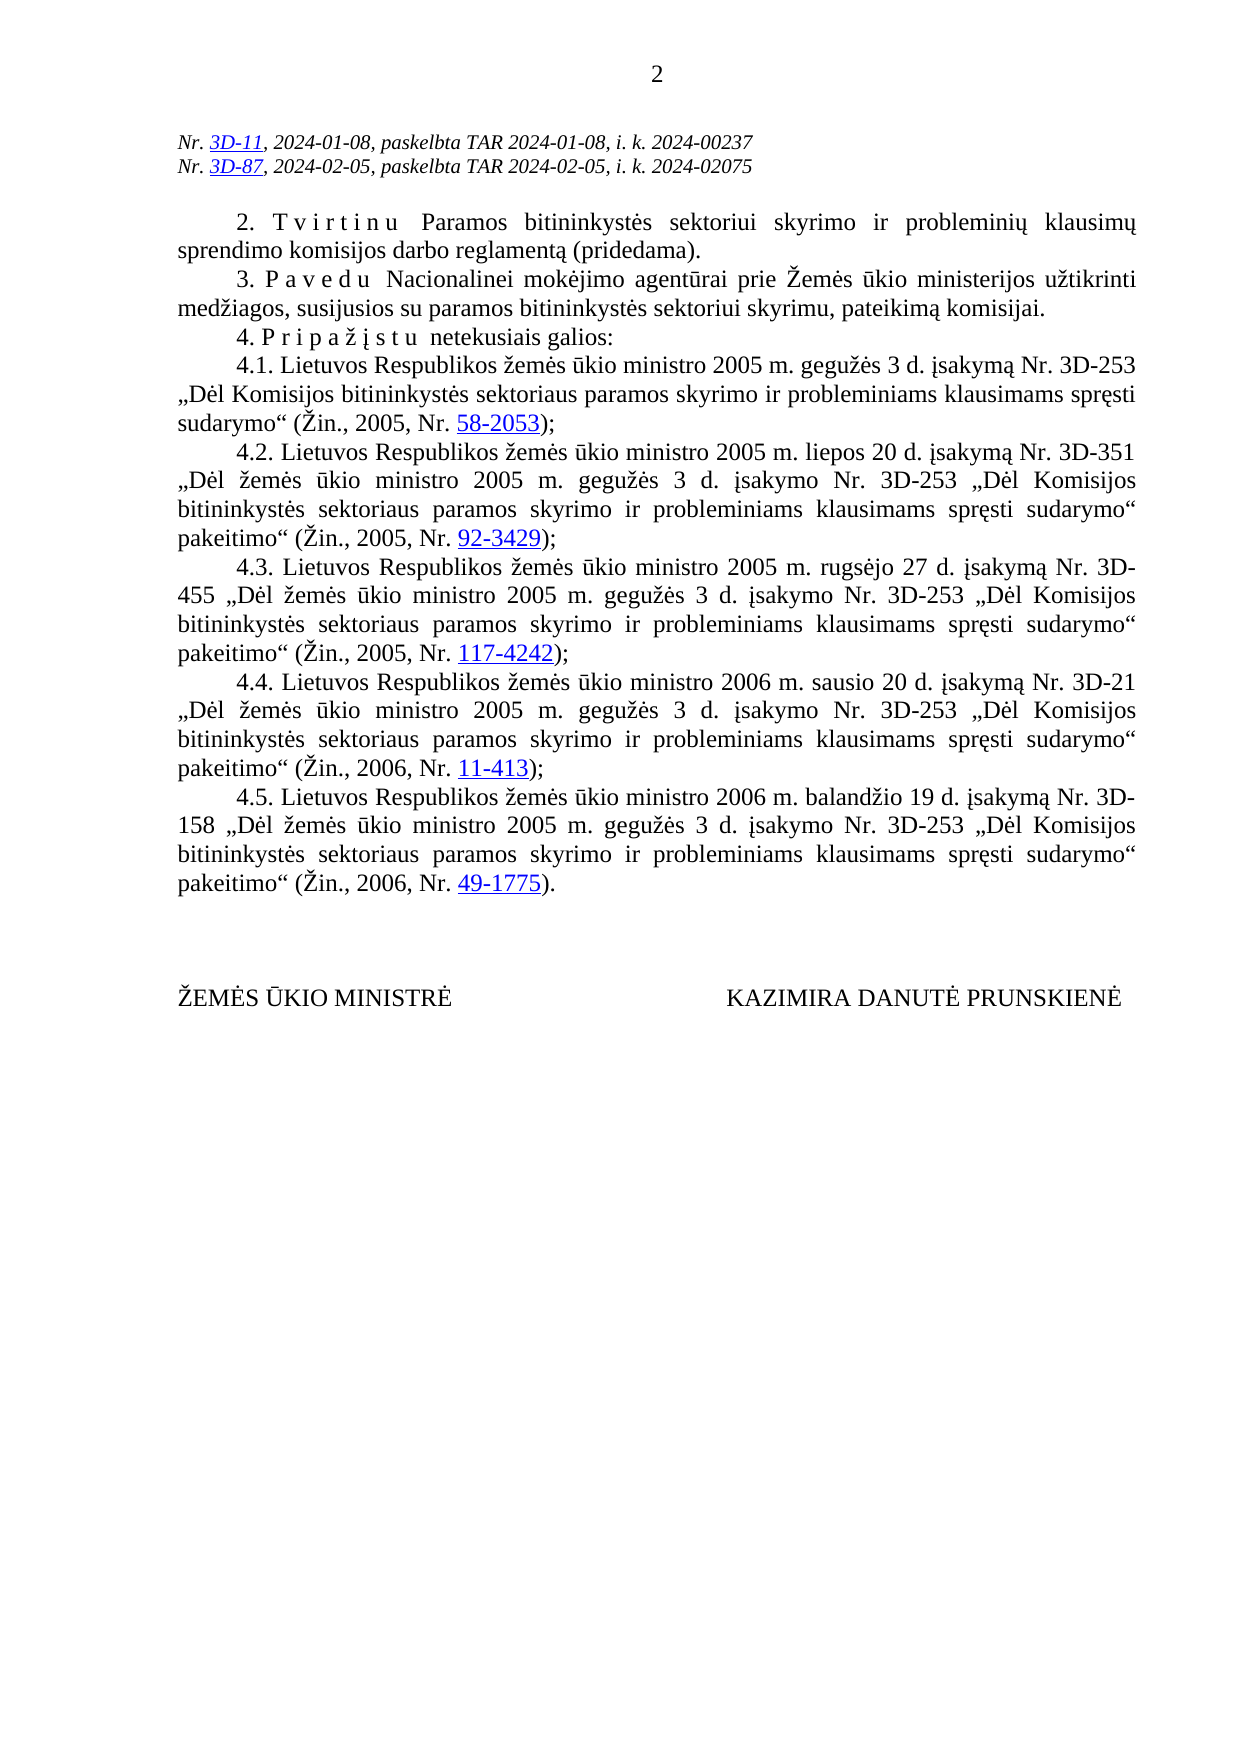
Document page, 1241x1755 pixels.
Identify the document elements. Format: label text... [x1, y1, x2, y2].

text 4.4. Lietuvos Respublikos žemės ūkio ministro 2006 m. sausio 20 d. įsakymą Nr. 3D-21 „Dėl žemės ūkio ministro 2005 m. gegužės 3 d. įsakymo Nr. 3D-253 „Dėl Komisijos bitininkystės sektoriaus paramos skyrimo ir probleminiams klausimams spręsti sudarymo“ pakeitimo“ (Žin., 2006, Nr. 11-413); [177, 667, 1137, 782]
text 3. Pavedu Nacionalinei mokėjimo agentūrai prie Žemės ūkio ministerijos užtikrinti medžiagos, susijusios su paramos bitininkystės sektoriui skyrimu, pateikimą komisijai. [177, 264, 1137, 322]
text Nr. 3D-87, 2024-02-05, paskelbta TAR 2024-02-05, i. k. 2024-02075 [177, 154, 1137, 178]
text 2. Tvirtinu Paramos bitininkystės sektoriui skyrimo ir probleminių klausimų sprendimo komisijos darbo reglamentą (pridedama). [177, 207, 1137, 264]
text 4.5. Lietuvos Respublikos žemės ūkio ministro 2006 m. balandžio 19 d. įsakymą Nr. 3D-158 „Dėl žemės ūkio ministro 2005 m. gegužės 3 d. įsakymo Nr. 3D-253 „Dėl Komisijos bitininkystės sektoriaus paramos skyrimo ir probleminiams klausimams spręsti sudarymo“ pakeitimo“ (Žin., 2006, Nr. 49-1775). [177, 782, 1137, 897]
text 4.3. Lietuvos Respublikos žemės ūkio ministro 2005 m. rugsėjo 27 d. įsakymą Nr. 3D-455 „Dėl žemės ūkio ministro 2005 m. gegužės 3 d. įsakymo Nr. 3D-253 „Dėl Komisijos bitininkystės sektoriaus paramos skyrimo ir probleminiams klausimams spręsti sudarymo“ pakeitimo“ (Žin., 2005, Nr. 117-4242); [177, 552, 1137, 667]
text ŽEMĖS ŪKIO MINISTRĖ KAZIMIRA DANUTĖ PRUNSKIENĖ [177, 983, 1137, 1012]
text Nr. 3D-11, 2024-01-08, paskelbta TAR 2024-01-08, i. k. 2024-00237 [177, 130, 1137, 154]
text 4. Pripažįstu netekusiais galios: [177, 322, 1137, 351]
text 4.1. Lietuvos Respublikos žemės ūkio ministro 2005 m. gegužės 3 d. įsakymą Nr. 3D-253 „Dėl Komisijos bitininkystės sektoriaus paramos skyrimo ir probleminiams klausimams spręsti sudarymo“ (Žin., 2005, Nr. 58-2053); [177, 351, 1137, 437]
text 4.2. Lietuvos Respublikos žemės ūkio ministro 2005 m. liepos 20 d. įsakymą Nr. 3D-351 „Dėl žemės ūkio ministro 2005 m. gegužės 3 d. įsakymo Nr. 3D-253 „Dėl Komisijos bitininkystės sektoriaus paramos skyrimo ir probleminiams klausimams spręsti sudarymo“ pakeitimo“ (Žin., 2005, Nr. 92-3429); [177, 437, 1137, 552]
